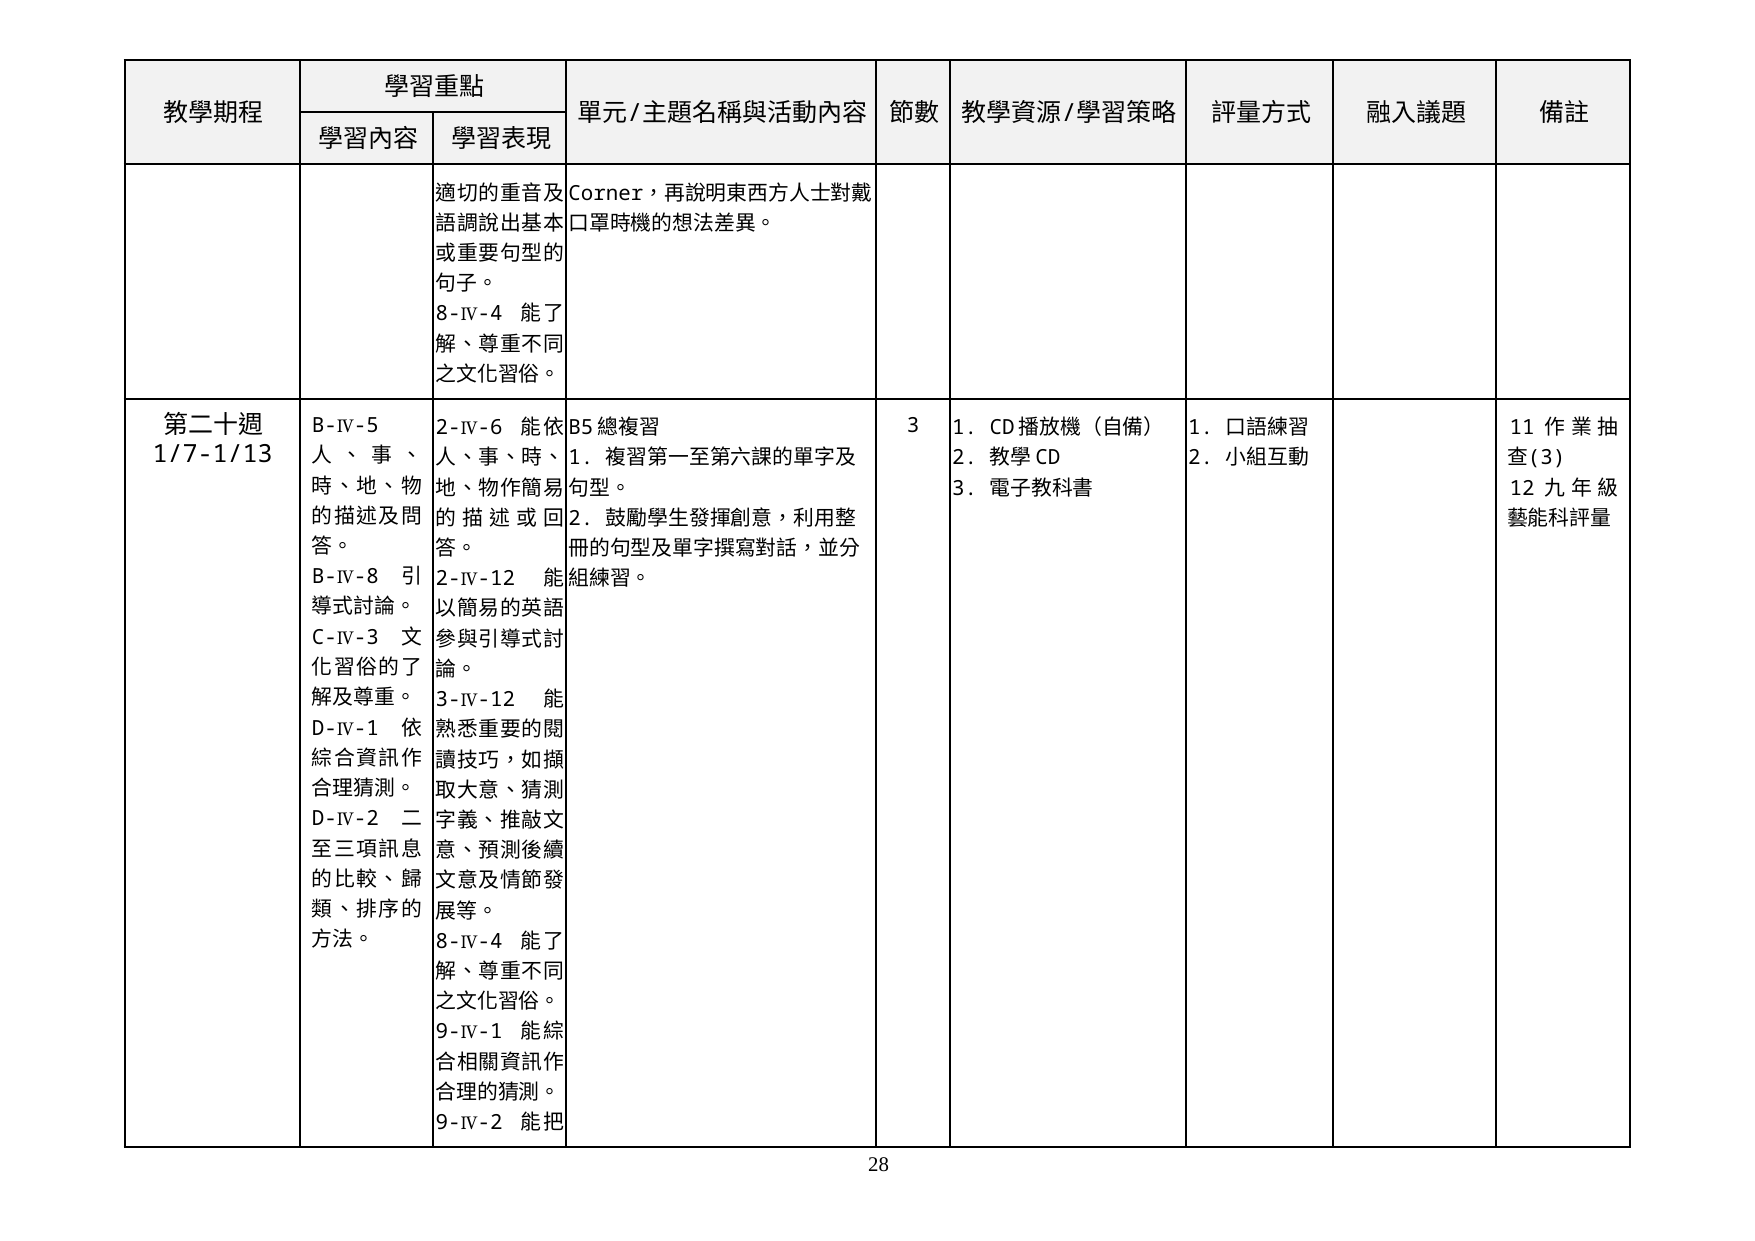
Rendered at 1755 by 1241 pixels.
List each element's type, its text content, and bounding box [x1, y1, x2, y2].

table_cell [301, 165, 432, 398]
table_header 評量方式 [1187, 61, 1332, 163]
table_cell B5總複習 1. 複習第一至第六課的單字及句型。 2. 鼓勵學生發揮創意，利用整冊的句型及單字撰寫對話，並分組練習。 [567, 400, 875, 1146]
table_header 學習重點 [301, 61, 565, 111]
table_header 節數 [877, 61, 949, 163]
table_header 教學期程 [126, 61, 299, 163]
table_cell 適切的重音及語調說出基本或重要句型的句子。 8-Ⅳ-4 能了解、尊重不同之文化習俗。 [434, 165, 565, 398]
table_cell [951, 165, 1185, 398]
table_cell [1187, 165, 1332, 398]
table_header 單元/主題名稱與活動內容 [567, 61, 875, 163]
table_cell 學習表現 [434, 113, 565, 163]
table_cell 2-Ⅳ-6 能依人、事、時、地、物作簡易的描述或回答。 2-Ⅳ-12 能以簡易的英語參與引導式討論。 3-Ⅳ-12 能熟悉重要的閱讀技巧，如擷取大意、猜測字義、推敲文意、預測後續文意及情節發展等。 8-Ⅳ-4 能了解、尊重不同之文化習俗。 9-Ⅳ-1 能綜合相關資訊作合理的猜測。 9-Ⅳ-2 能把 [434, 400, 565, 1146]
table_cell [1497, 165, 1629, 398]
table_header 備註 [1497, 61, 1629, 163]
table_cell Corner，再說明東西方人士對戴口罩時機的想法差異。 [567, 165, 875, 398]
table_cell 3 [877, 400, 949, 1146]
table_cell 第二十週1/7-1/13 [126, 400, 299, 1146]
table_cell 11作業抽查(3) 12九年級藝能科評量 [1497, 400, 1629, 1146]
table_header 融入議題 [1334, 61, 1495, 163]
table_header 教學資源/學習策略 [951, 61, 1185, 163]
table_cell 1. CD播放機（自備） 2. 教學CD 3. 電子教科書 [951, 400, 1185, 1146]
table_cell [1334, 400, 1495, 1146]
table_cell B-Ⅳ-5 人、事、時、地、物的描述及問答。 B-Ⅳ-8 引導式討論。 C-Ⅳ-3 文化習俗的了解及尊重。 D-Ⅳ-1 依綜合資訊作合理猜測。 D-Ⅳ-2 二至三項訊息的比較、歸類、排序的方法。 [301, 400, 432, 1146]
table_cell [877, 165, 949, 398]
table_cell [126, 165, 299, 398]
table_cell [1334, 165, 1495, 398]
table_cell 學習內容 [301, 113, 432, 163]
table_cell 1. 口語練習 2. 小組互動 [1187, 400, 1332, 1146]
